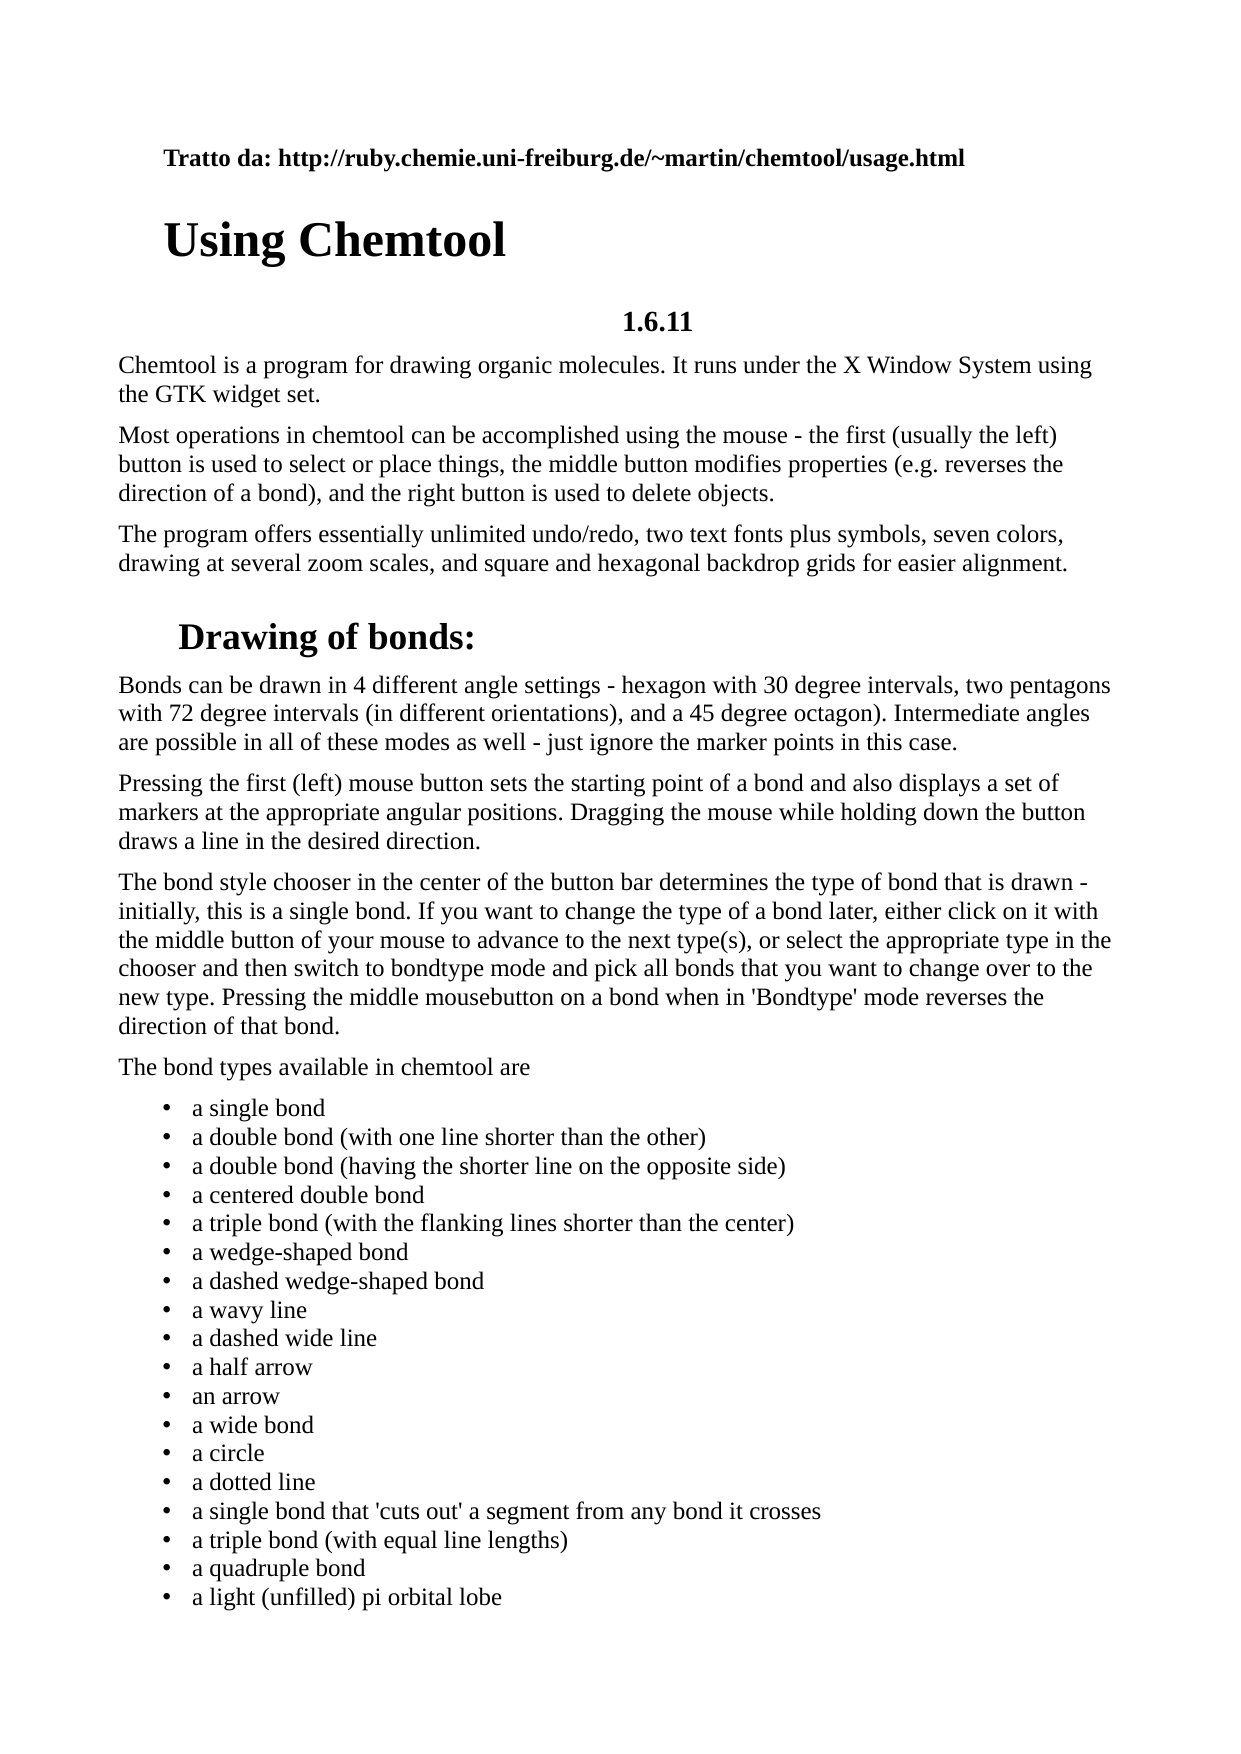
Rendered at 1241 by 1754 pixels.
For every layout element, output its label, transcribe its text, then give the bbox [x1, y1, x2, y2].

list a double bond (having the shorter line on the opposite side) [162, 1151, 1122, 1180]
list a circle [162, 1438, 1122, 1467]
text Bonds can be drawn in 4 different angle settings - hexagon with 30 degree intervals, two pentagons with 72 degree intervals (in different orientations), and a 45 degree octagon). Intermediate angles are possible in all of these modes as well - just ignore the marker points in this case. [118, 670, 1122, 756]
list a half arrow [162, 1352, 1122, 1381]
list a dashed wide line [162, 1323, 1122, 1352]
list a wide bond [162, 1410, 1122, 1438]
subtitle Using Chemtool [118, 209, 1122, 267]
list a single bond that 'cuts out' a segment from any bond it crosses [162, 1496, 1122, 1525]
list a dotted line [162, 1467, 1122, 1496]
list a quadruple bond [162, 1553, 1122, 1582]
list an arrow [162, 1381, 1122, 1410]
list a single bond [162, 1093, 1122, 1122]
text Pressing the first (left) mouse button sets the starting point of a bond and also displays a set of markers at the appropriate angular positions. Dragging the mouse while holding down the button draws a line in the desired direction. [118, 768, 1122, 855]
subtitle Drawing of bonds: [118, 614, 1122, 657]
subtitle Tratto da: http://ruby.chemie.uni-freiburg.de/~martin/chemtool/usage.html [118, 143, 1122, 172]
text The program offers essentially unlimited undo/redo, two text fonts plus symbols, seven colors, drawing at several zoom scales, and square and hexagonal backdrop grids for easier alignment. [118, 519, 1122, 577]
text Chemtool is a program for drawing organic molecules. It runs under the X Window System using the GTK widget set. [118, 350, 1122, 408]
list a light (unfilled) pi orbital lobe [162, 1582, 1122, 1611]
list a centered double bond [162, 1180, 1122, 1208]
text The bond style chooser in the center of the button bar determines the type of bond that is drawn - initially, this is a single bond. If you want to change the type of a bond later, either click on it with the middle button of your mouse to advance to the next type(s), or select the appropriate type in the chooser and then switch to bondtype mode and pick all bonds that you want to change over to the new type. Pressing the middle mousebutton on a bond when in 'Bondtype' mode reverses the direction of that bond. [118, 867, 1122, 1040]
subtitle 1.6.11 [118, 304, 1122, 338]
text The bond types available in chemtool are [118, 1052, 1122, 1081]
list a wedge-shaped bond [162, 1237, 1122, 1266]
text Most operations in chemtool can be accomplished using the mouse - the first (usually the left) button is used to select or place things, the middle button modifies properties (e.g. reverses the direction of a bond), and the right button is used to delete objects. [118, 420, 1122, 507]
list a triple bond (with the flanking lines shorter than the center) [162, 1208, 1122, 1237]
list a double bond (with one line shorter than the other) [162, 1122, 1122, 1151]
list a triple bond (with equal line lengths) [162, 1525, 1122, 1553]
list a dashed wedge-shaped bond [162, 1266, 1122, 1295]
list a wavy line [162, 1295, 1122, 1323]
